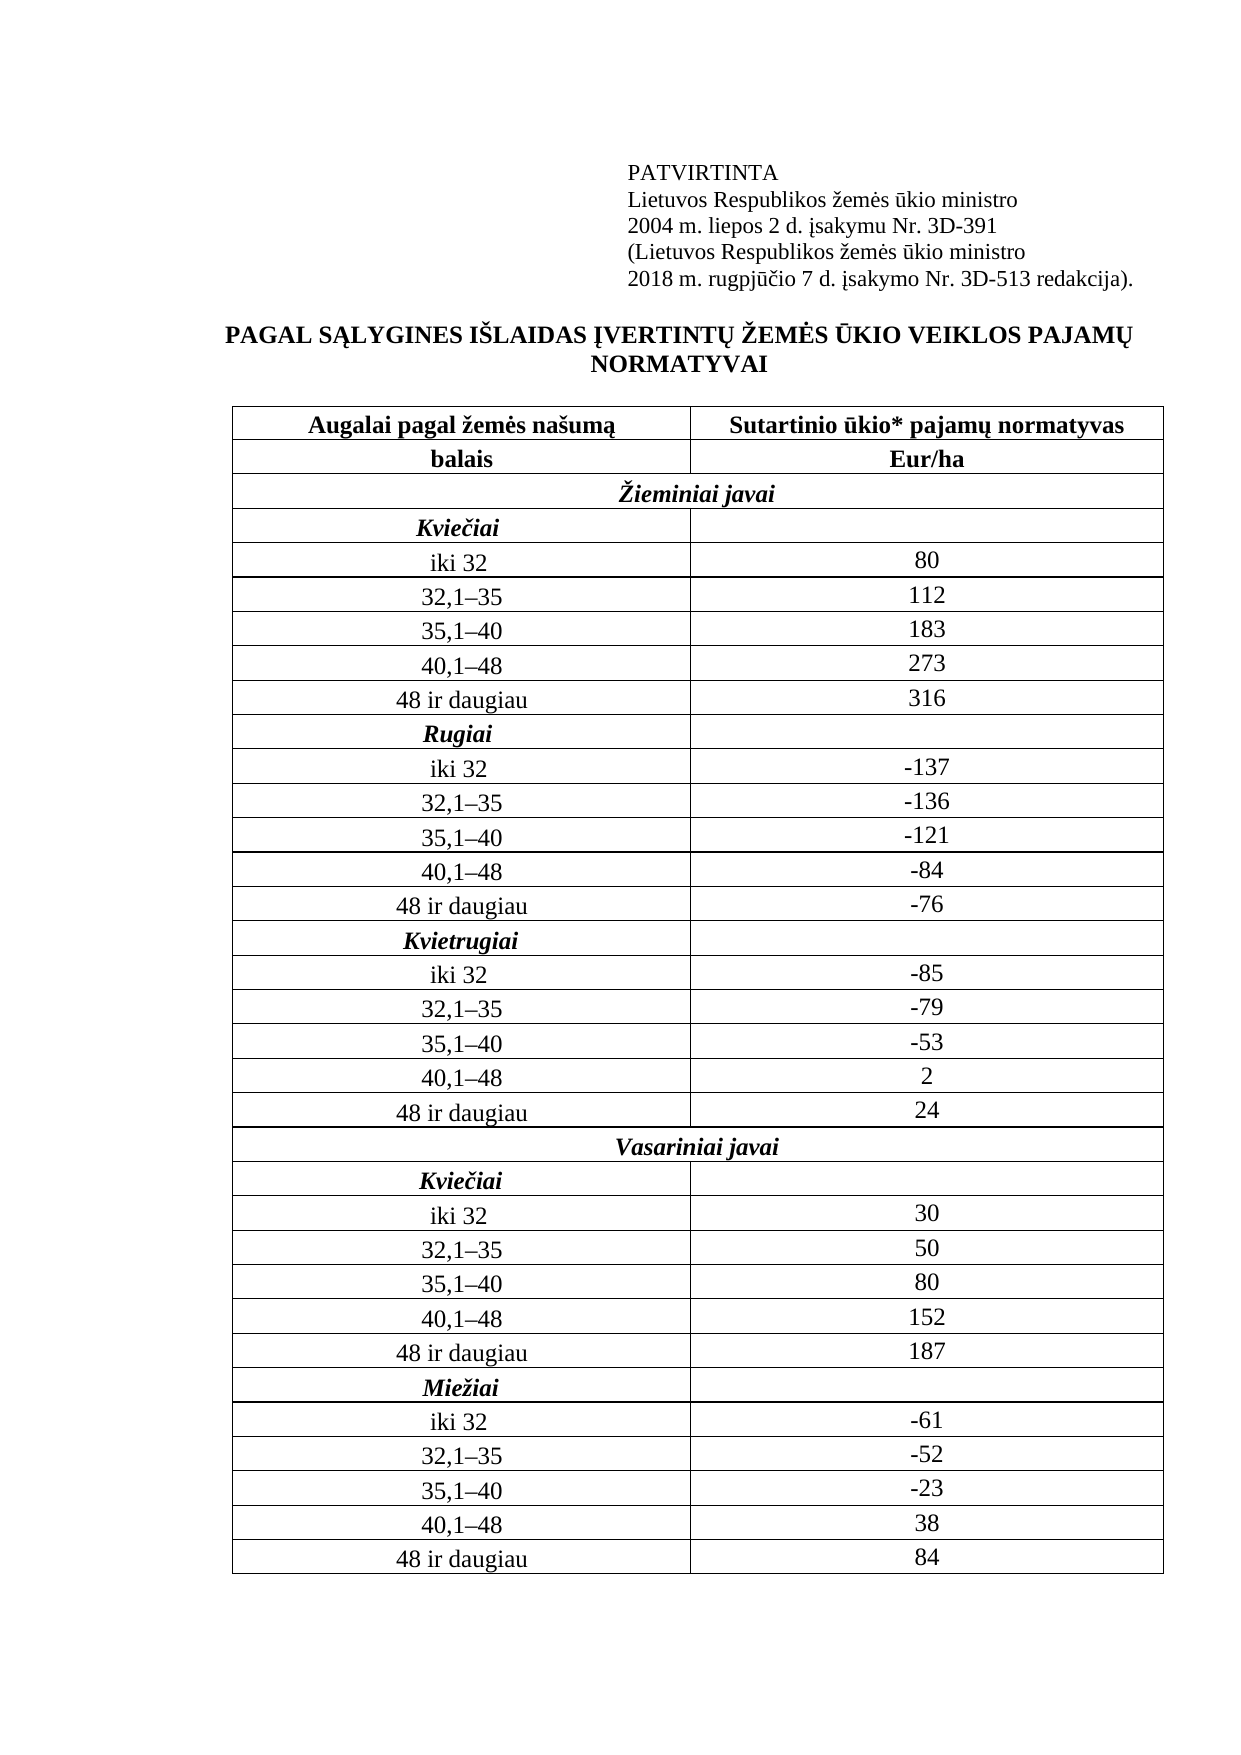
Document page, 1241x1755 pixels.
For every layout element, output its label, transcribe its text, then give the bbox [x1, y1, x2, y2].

table_cell 48 ir daugiau [233, 887, 690, 920]
table_cell -136 [691, 784, 1163, 817]
table_cell Rugiai [233, 715, 690, 748]
table_cell -79 [691, 990, 1163, 1023]
table_cell -137 [691, 749, 1163, 783]
table_cell 32,1–35 [233, 578, 690, 611]
table_cell 35,1–40 [233, 818, 690, 851]
table_cell -121 [691, 818, 1163, 851]
table_cell 316 [691, 681, 1163, 714]
text PATVIRTINTA [177, 159, 1181, 186]
table_cell 32,1–35 [233, 784, 690, 817]
table_cell [691, 921, 1163, 954]
table_header Augalai pagal žemės našumą [233, 407, 690, 439]
table_cell 32,1–35 [233, 990, 690, 1023]
table_cell iki 32 [233, 749, 690, 783]
table_cell -76 [691, 887, 1163, 920]
text (Lietuvos Respublikos žemės ūkio ministro [177, 238, 1181, 265]
table_cell 40,1–48 [233, 646, 690, 679]
table_cell 2 [691, 1059, 1163, 1092]
table_cell Miežiai [233, 1368, 690, 1401]
table_cell 35,1–40 [233, 1471, 690, 1504]
table_cell [691, 715, 1163, 748]
table_cell Vasariniai javai [233, 1128, 1163, 1161]
table_cell 35,1–40 [233, 612, 690, 645]
table_cell Kviečiai [233, 509, 690, 542]
table_cell 183 [691, 612, 1163, 645]
text 2004 m. liepos 2 d. įsakymu Nr. 3D-391 [177, 212, 1181, 238]
text 2018 m. rugpjūčio 7 d. įsakymo Nr. 3D-513 redakcija). [177, 265, 1181, 291]
table_cell 35,1–40 [233, 1265, 690, 1298]
table_cell 32,1–35 [233, 1231, 690, 1264]
table_cell 40,1–48 [233, 1059, 690, 1092]
table_cell -61 [691, 1403, 1163, 1436]
text PAGAL SĄLYGINES IŠLAIDAS ĮVERTINTŲ ŽEMĖS ŪKIO VEIKLOS PAJAMŲ NORMATYVAI [177, 320, 1181, 377]
table_cell 80 [691, 543, 1163, 576]
table_header Sutartinio ūkio* pajamų normatyvas [691, 407, 1163, 439]
table_cell 84 [691, 1540, 1163, 1573]
table_cell balais [233, 440, 690, 473]
table_cell 40,1–48 [233, 1506, 690, 1539]
table_cell [691, 1368, 1163, 1401]
table_cell iki 32 [233, 1196, 690, 1229]
text Lietuvos Respublikos žemės ūkio ministro [177, 186, 1181, 212]
table_cell 48 ir daugiau [233, 1334, 690, 1367]
table_cell 38 [691, 1506, 1163, 1539]
table_cell Kviečiai [233, 1162, 690, 1195]
table_cell Žieminiai javai [233, 474, 1163, 508]
table_cell 273 [691, 646, 1163, 679]
table_cell 40,1–48 [233, 853, 690, 886]
table_cell -52 [691, 1437, 1163, 1470]
table_cell 48 ir daugiau [233, 1540, 690, 1573]
table_cell 187 [691, 1334, 1163, 1367]
table_cell [691, 1162, 1163, 1195]
table_cell 152 [691, 1299, 1163, 1333]
table_cell iki 32 [233, 956, 690, 989]
table_cell -85 [691, 956, 1163, 989]
table_cell 48 ir daugiau [233, 681, 690, 714]
table_cell 30 [691, 1196, 1163, 1229]
table_cell -23 [691, 1471, 1163, 1504]
table_cell 32,1–35 [233, 1437, 690, 1470]
table_cell iki 32 [233, 1403, 690, 1436]
table_cell 35,1–40 [233, 1024, 690, 1058]
table_cell Kvietrugiai [233, 921, 690, 954]
table_cell 112 [691, 578, 1163, 611]
table_cell [691, 509, 1163, 542]
table_cell 50 [691, 1231, 1163, 1264]
table_cell 80 [691, 1265, 1163, 1298]
table_cell 40,1–48 [233, 1299, 690, 1333]
table_cell -84 [691, 853, 1163, 886]
table_cell 24 [691, 1093, 1163, 1126]
table_cell 48 ir daugiau [233, 1093, 690, 1126]
table_cell Eur/ha [691, 440, 1163, 473]
table_cell iki 32 [233, 543, 690, 576]
table_cell -53 [691, 1024, 1163, 1058]
